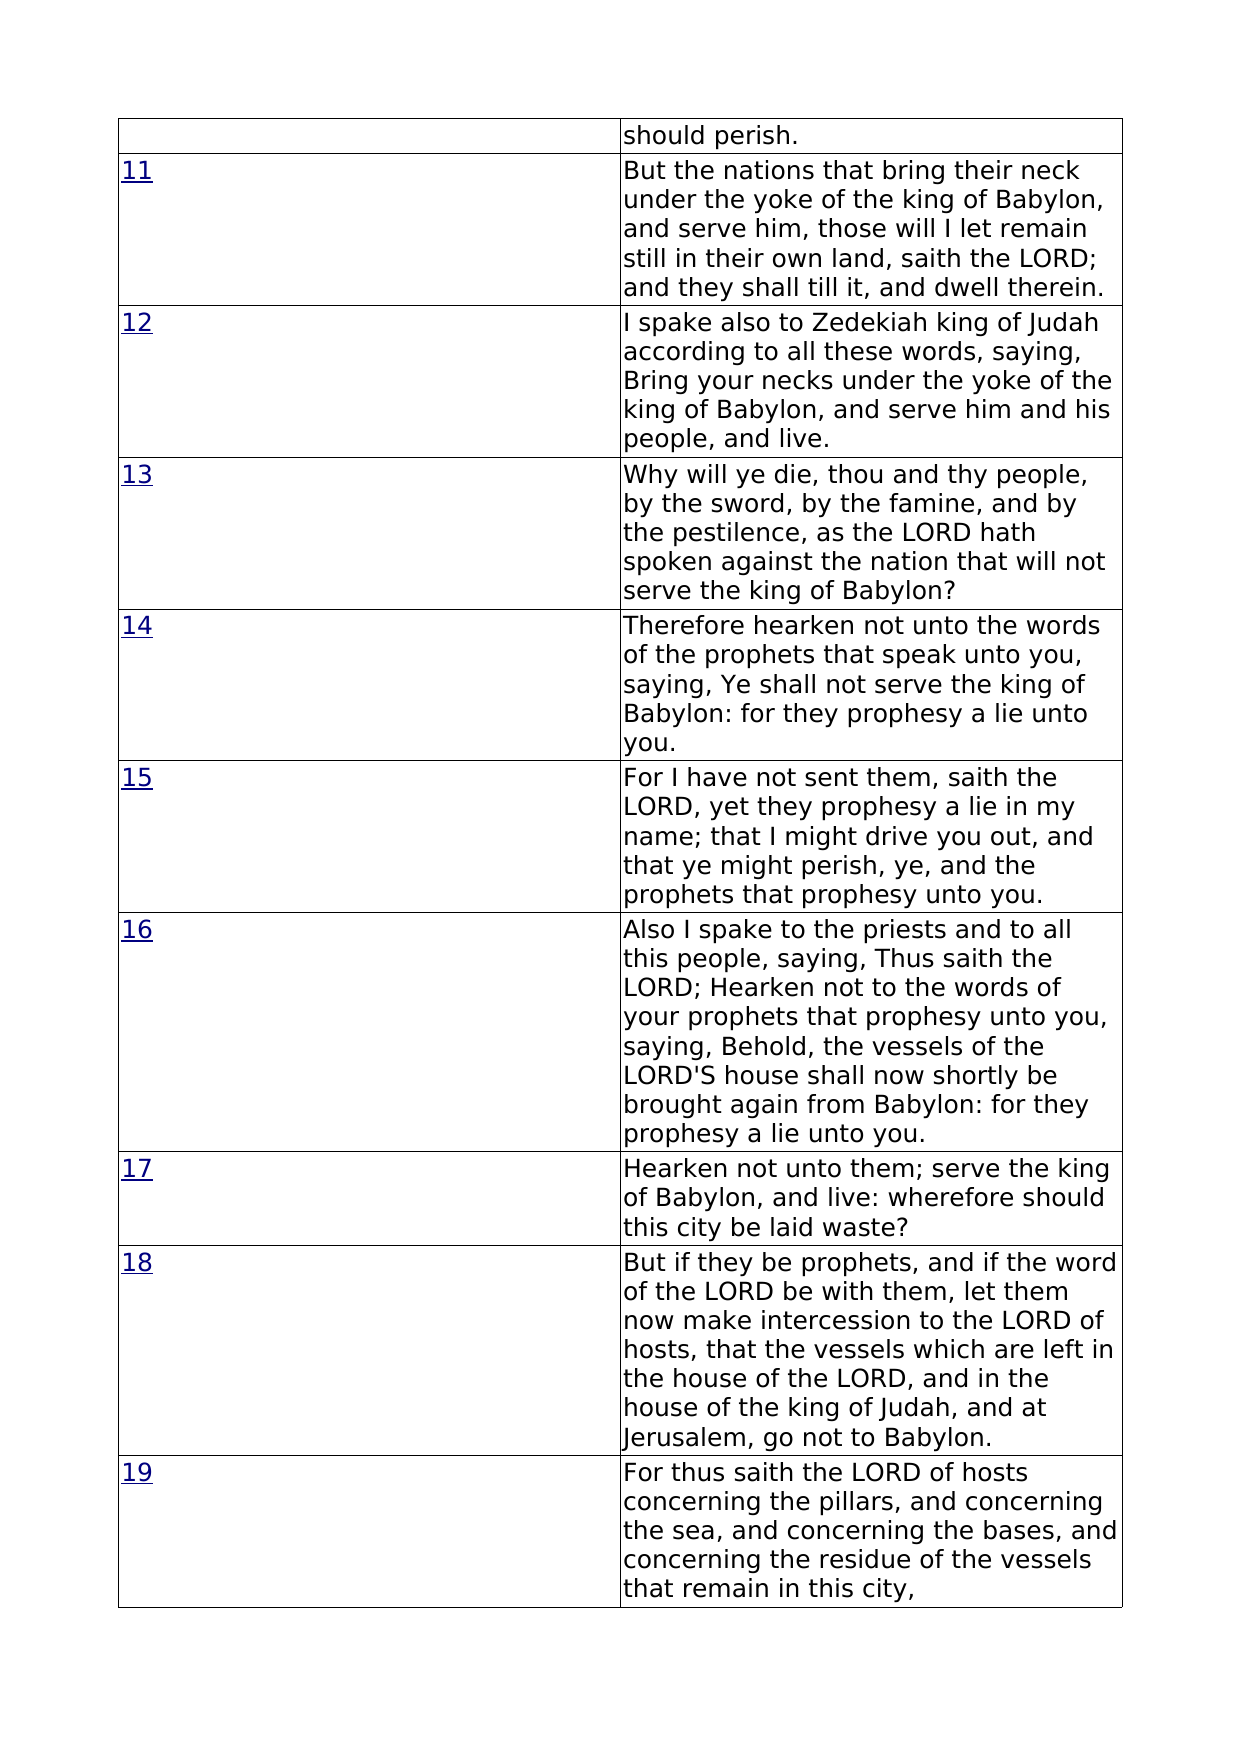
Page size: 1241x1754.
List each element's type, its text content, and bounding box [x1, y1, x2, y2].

table_cell Hearken not unto them; serve the king of Babylon, and live: wherefore should this city be laid waste? [621, 1152, 1122, 1245]
table_cell [119, 119, 620, 153]
table_cell Why will ye die, thou and thy people, by the sword, by the famine, and by the pestilence, as the LORD hath spoken against the nation that will not serve the king of Babylon? [621, 458, 1122, 608]
table_cell 18 [119, 1246, 620, 1455]
table_cell 12 [119, 306, 620, 457]
table_cell 15 [119, 761, 620, 912]
table_cell But if they be prophets, and if the word of the LORD be with them, let them now make intercession to the LORD of hosts, that the vessels which are left in the house of the LORD, and in the house of the king of Judah, and at Jerusalem, go not to Babylon. [621, 1246, 1122, 1455]
table_cell 13 [119, 458, 620, 608]
table_cell should perish. [621, 119, 1122, 153]
table_cell Therefore hearken not unto the words of the prophets that speak unto you, saying, Ye shall not serve the king of Babylon: for they prophesy a lie unto you. [621, 610, 1122, 760]
table_cell 14 [119, 610, 620, 760]
table_cell But the nations that bring their neck under the yoke of the king of Babylon, and serve him, those will I let remain still in their own land, saith the LORD; and they shall till it, and dwell therein. [621, 154, 1122, 305]
table_cell 16 [119, 913, 620, 1151]
table_cell 17 [119, 1152, 620, 1245]
table_cell Also I spake to the priests and to all this people, saying, Thus saith the LORD; Hearken not to the words of your prophets that prophesy unto you, saying, Behold, the vessels of the LORD'S house shall now shortly be brought again from Babylon: for they prophesy a lie unto you. [621, 913, 1122, 1151]
table_cell For thus saith the LORD of hosts concerning the pillars, and concerning the sea, and concerning the bases, and concerning the residue of the vessels that remain in this city, [621, 1456, 1122, 1607]
table_cell For I have not sent them, saith the LORD, yet they prophesy a lie in my name; that I might drive you out, and that ye might perish, ye, and the prophets that prophesy unto you. [621, 761, 1122, 912]
table_cell 19 [119, 1456, 620, 1607]
table_cell I spake also to Zedekiah king of Judah according to all these words, saying, Bring your necks under the yoke of the king of Babylon, and serve him and his people, and live. [621, 306, 1122, 457]
table_cell 11 [119, 154, 620, 305]
